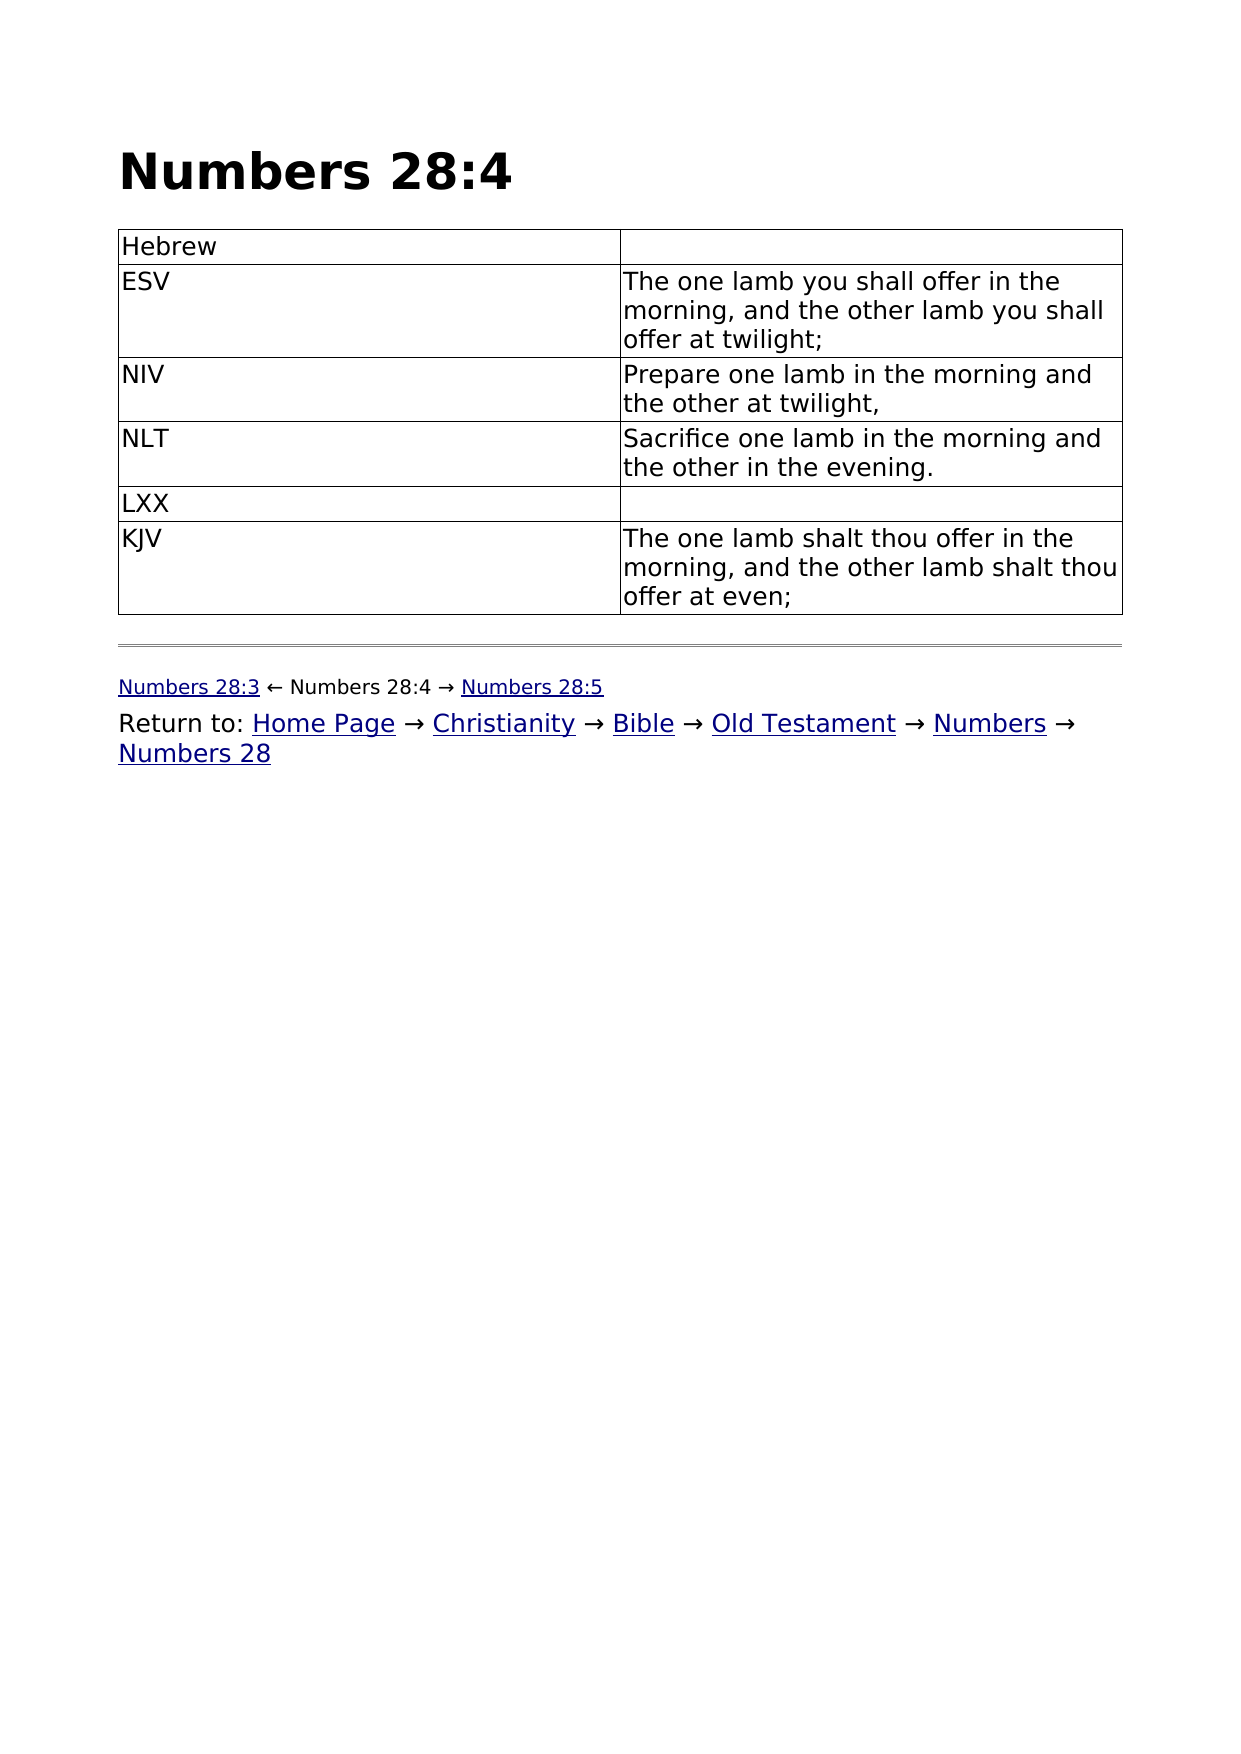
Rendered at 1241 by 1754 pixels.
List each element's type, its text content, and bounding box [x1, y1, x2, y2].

text Return to: Home Page → Christianity → Bible → Old Testament → Numbers → Numbers 28 [118, 709, 1122, 768]
table_cell Prepare one lamb in the morning and the other at twilight, [621, 358, 1122, 421]
table_cell LXX [119, 487, 620, 521]
table_cell ESV [119, 265, 620, 357]
table_cell The one lamb you shall offer in the morning, and the other lamb you shall offer at twilight; [621, 265, 1122, 357]
table_cell KJV [119, 522, 620, 614]
table_header Hebrew [119, 230, 620, 264]
table_cell The one lamb shalt thou offer in the morning, and the other lamb shalt thou offer at even; [621, 522, 1122, 614]
subtitle Numbers 28:4 [118, 143, 1122, 201]
table_cell NLT [119, 422, 620, 486]
table_header [621, 230, 1122, 264]
table_cell [621, 487, 1122, 521]
table_cell Sacrifice one lamb in the morning and the other in the evening. [621, 422, 1122, 486]
table_cell NIV [119, 358, 620, 421]
text Numbers 28:3 ← Numbers 28:4 → Numbers 28:5 [118, 676, 1122, 709]
